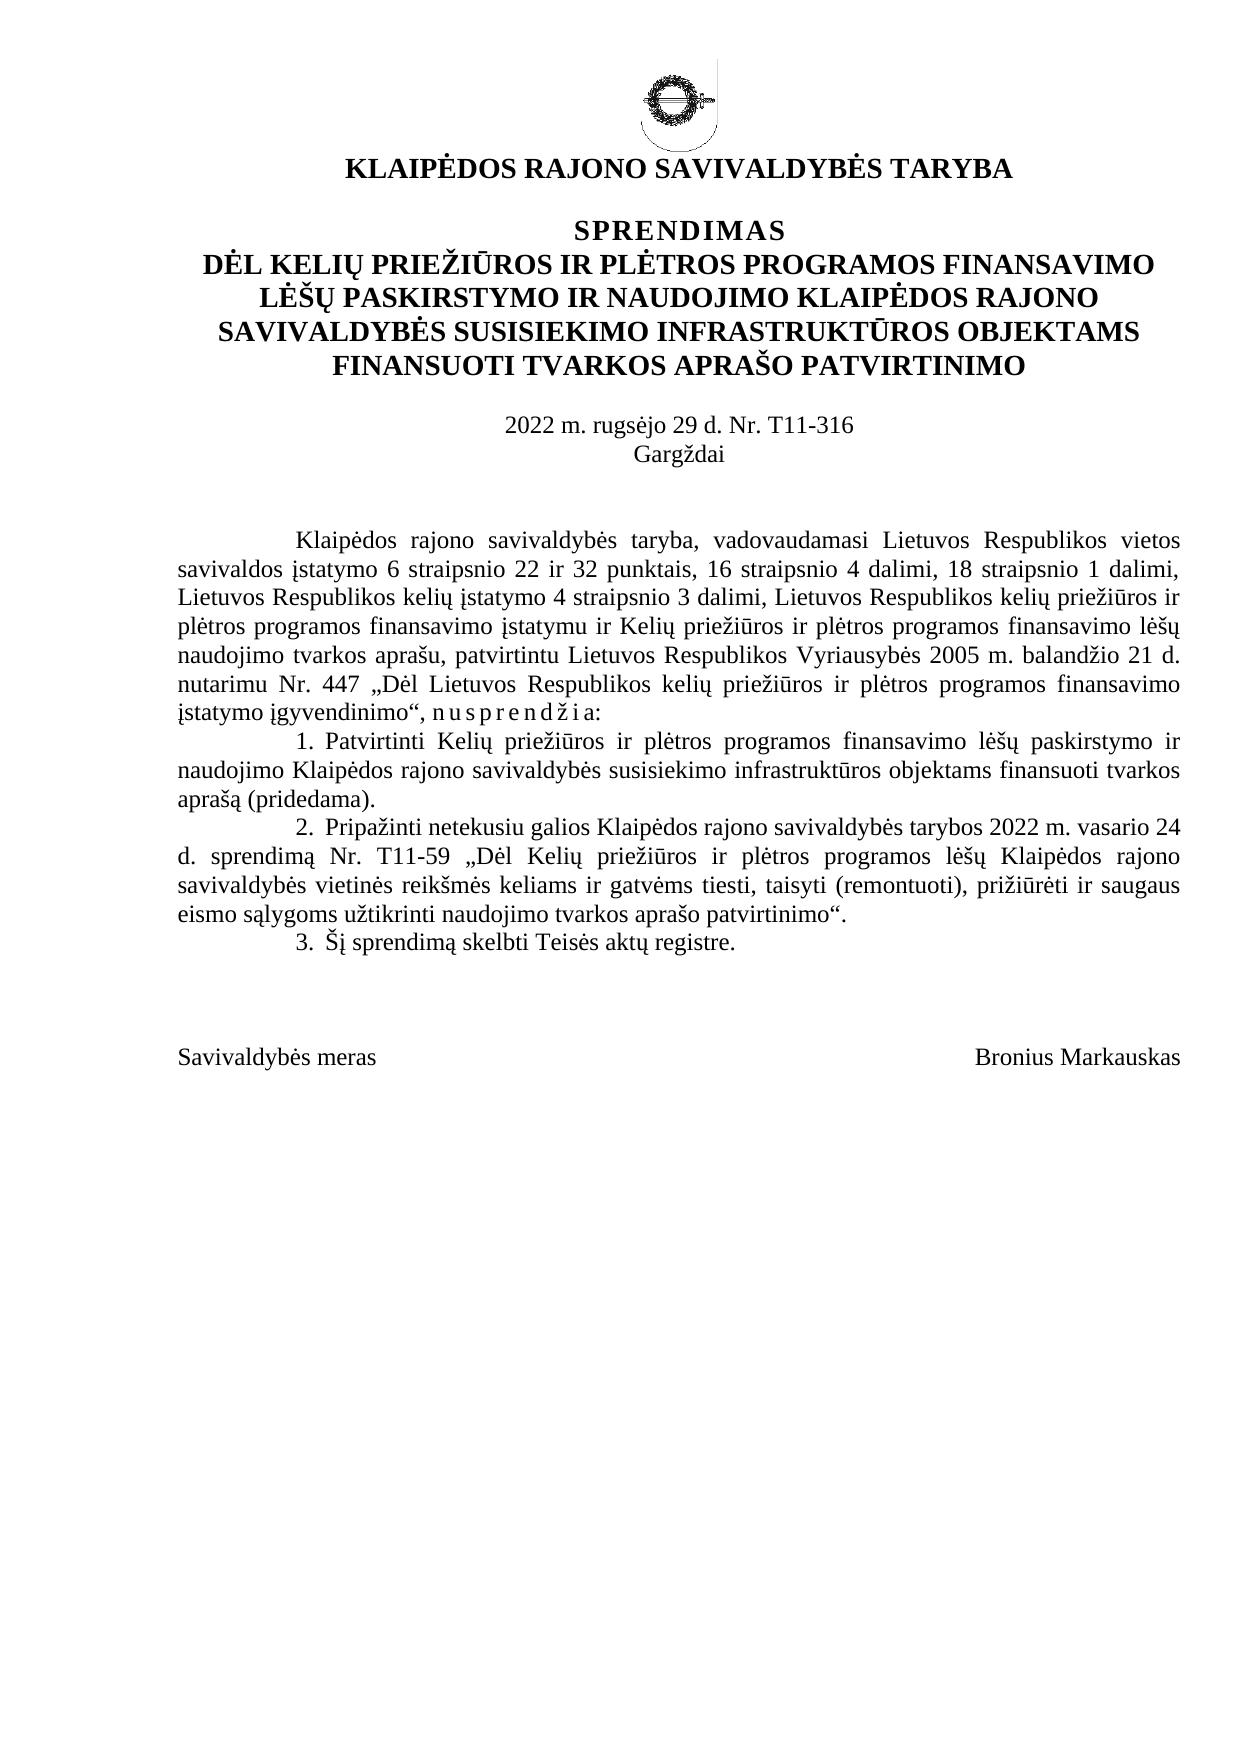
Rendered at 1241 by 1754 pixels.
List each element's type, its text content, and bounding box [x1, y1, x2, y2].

text KLAIPĖDOS RAJONO SAVIVALDYBĖS TARYBA [177, 151, 1181, 185]
text 2. Pripažinti netekusiu galios Klaipėdos rajono savivaldybės tarybos 2022 m. vasario 24 d. sprendimą Nr. T11-59 „Dėl Kelių priežiūros ir plėtros programos lėšų Klaipėdos rajono savivaldybės vietinės reikšmės keliams ir gatvėms tiesti, taisyti (remontuoti), prižiūrėti ir saugaus eismo sąlygoms užtikrinti naudojimo tvarkos aprašo patvirtinimo“. [177, 812, 1181, 927]
text 1. Patvirtinti Kelių priežiūros ir plėtros programos finansavimo lėšų paskirstymo ir naudojimo Klaipėdos rajono savivaldybės susisiekimo infrastruktūros objektams finansuoti tvarkos aprašą (pridedama). [177, 726, 1181, 812]
text SPRENDIMAS [177, 213, 1181, 247]
text DĖL KELIŲ PRIEŽIŪROS IR PLĖTROS PROGRAMOS FINANSAVIMO LĖŠŲ PASKIRSTYMO IR NAUDOJIMO KLAIPĖDOS RAJONO SAVIVALDYBĖS SUSISIEKIMO INFRASTRUKTŪROS OBJEKTAMS FINANSUOTI TVARKOS APRAŠO PATVIRTINIMO [177, 247, 1181, 381]
text 3. Šį sprendimą skelbti Teisės aktų registre. [177, 927, 1181, 956]
text Gargždai [177, 439, 1181, 467]
text 2022 m. rugsėjo 29 d. Nr. T11-316 [177, 410, 1181, 439]
text Savivaldybės meras Bronius Markauskas [177, 1042, 1181, 1071]
text Klaipėdos rajono savivaldybės taryba, vadovaudamasi Lietuvos Respublikos vietos savivaldos įstatymo 6 straipsnio 22 ir 32 punktais, 16 straipsnio 4 dalimi, 18 straipsnio 1 dalimi, Lietuvos Respublikos kelių įstatymo 4 straipsnio 3 dalimi, Lietuvos Respublikos kelių priežiūros ir plėtros programos finansavimo įstatymu ir Kelių priežiūros ir plėtros programos finansavimo lėšų naudojimo tvarkos aprašu, patvirtintu Lietuvos Respublikos Vyriausybės 2005 m. balandžio 21 d. nutarimu Nr. 447 „Dėl Lietuvos Respublikos kelių priežiūros ir plėtros programos finansavimo įstatymo įgyvendinimo“, nusprendžia: [177, 525, 1181, 726]
